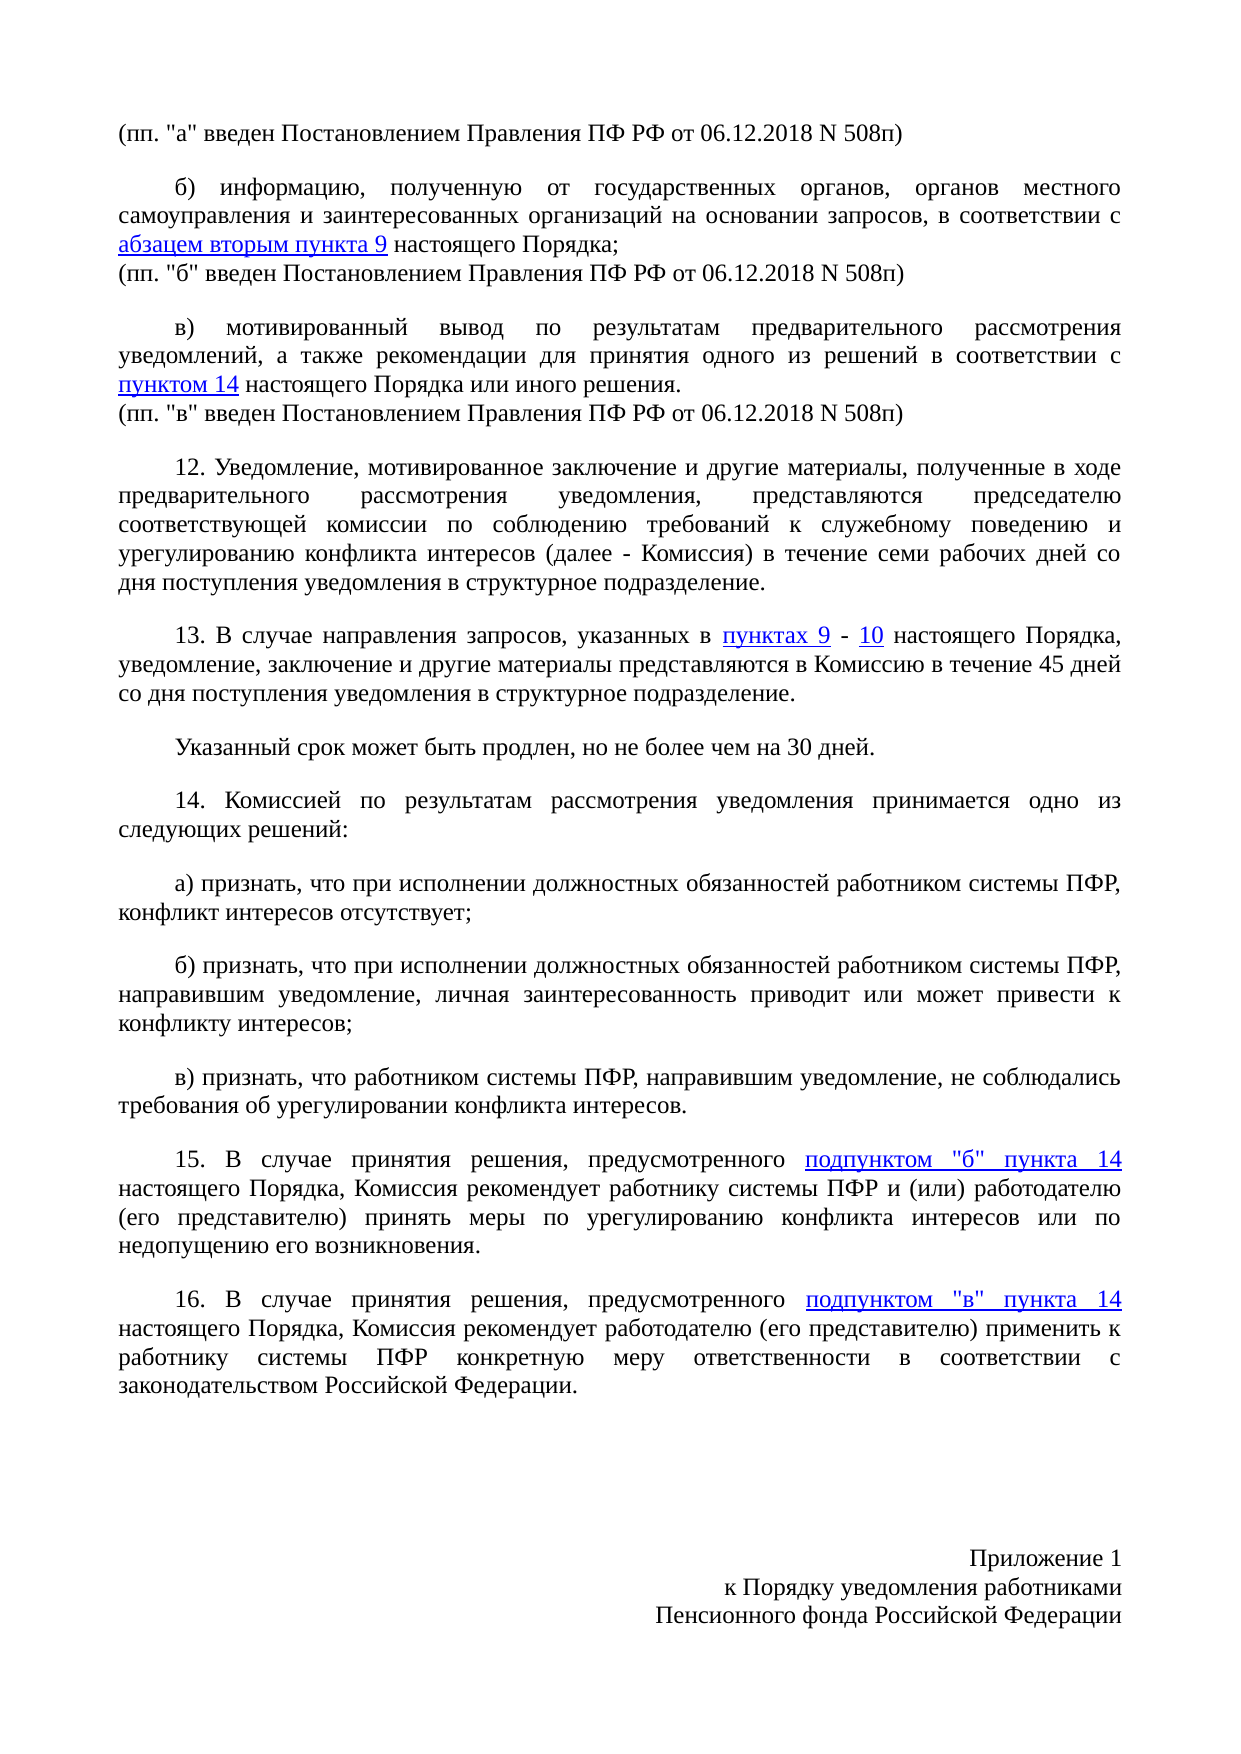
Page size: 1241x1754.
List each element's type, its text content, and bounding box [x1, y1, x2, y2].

text (пп. "в" введен Постановлением Правления ПФ РФ от 06.12.2018 N 508п) [118, 398, 1122, 427]
text Приложение 1 [118, 1543, 1122, 1572]
text 13. В случае направления запросов, указанных в пунктах 9 - 10 настоящего Порядка, уведомление, заключение и другие материалы представляются в Комиссию в течение 45 дней со дня поступления уведомления в структурное подразделение. [118, 621, 1122, 707]
text 14. Комиссией по результатам рассмотрения уведомления принимается одно из следующих решений: [118, 786, 1122, 843]
text к Порядку уведомления работниками [118, 1572, 1122, 1601]
text б) информацию, полученную от государственных органов, органов местного самоуправления и заинтересованных организаций на основании запросов, в соответствии с абзацем вторым пункта 9 настоящего Порядка; [118, 172, 1122, 258]
text (пп. "а" введен Постановлением Правления ПФ РФ от 06.12.2018 N 508п) [118, 118, 1122, 147]
text б) признать, что при исполнении должностных обязанностей работником системы ПФР, направившим уведомление, личная заинтересованность приводит или может привести к конфликту интересов; [118, 951, 1122, 1037]
text (пп. "б" введен Постановлением Правления ПФ РФ от 06.12.2018 N 508п) [118, 258, 1122, 287]
text 12. Уведомление, мотивированное заключение и другие материалы, полученные в ходе предварительного рассмотрения уведомления, представляются председателю соответствующей комиссии по соблюдению требований к служебному поведению и урегулированию конфликта интересов (далее - Комиссия) в течение семи рабочих дней со дня поступления уведомления в структурное подразделение. [118, 452, 1122, 596]
text в) мотивированный вывод по результатам предварительного рассмотрения уведомлений, а также рекомендации для принятия одного из решений в соответствии с пунктом 14 настоящего Порядка или иного решения. [118, 312, 1122, 398]
text Указанный срок может быть продлен, но не более чем на 30 дней. [118, 732, 1122, 761]
text 15. В случае принятия решения, предусмотренного подпунктом "б" пункта 14 настоящего Порядка, Комиссия рекомендует работнику системы ПФР и (или) работодателю (его представителю) принять меры по урегулированию конфликта интересов или по недопущению его возникновения. [118, 1144, 1122, 1259]
text а) признать, что при исполнении должностных обязанностей работником системы ПФР, конфликт интересов отсутствует; [118, 868, 1122, 926]
text 16. В случае принятия решения, предусмотренного подпунктом "в" пункта 14 настоящего Порядка, Комиссия рекомендует работодателю (его представителю) применить к работнику системы ПФР конкретную меру ответственности в соответствии с законодательством Российской Федерации. [118, 1284, 1122, 1399]
text Пенсионного фонда Российской Федерации [118, 1601, 1122, 1629]
text в) признать, что работником системы ПФР, направившим уведомление, не соблюдались требования об урегулировании конфликта интересов. [118, 1062, 1122, 1119]
